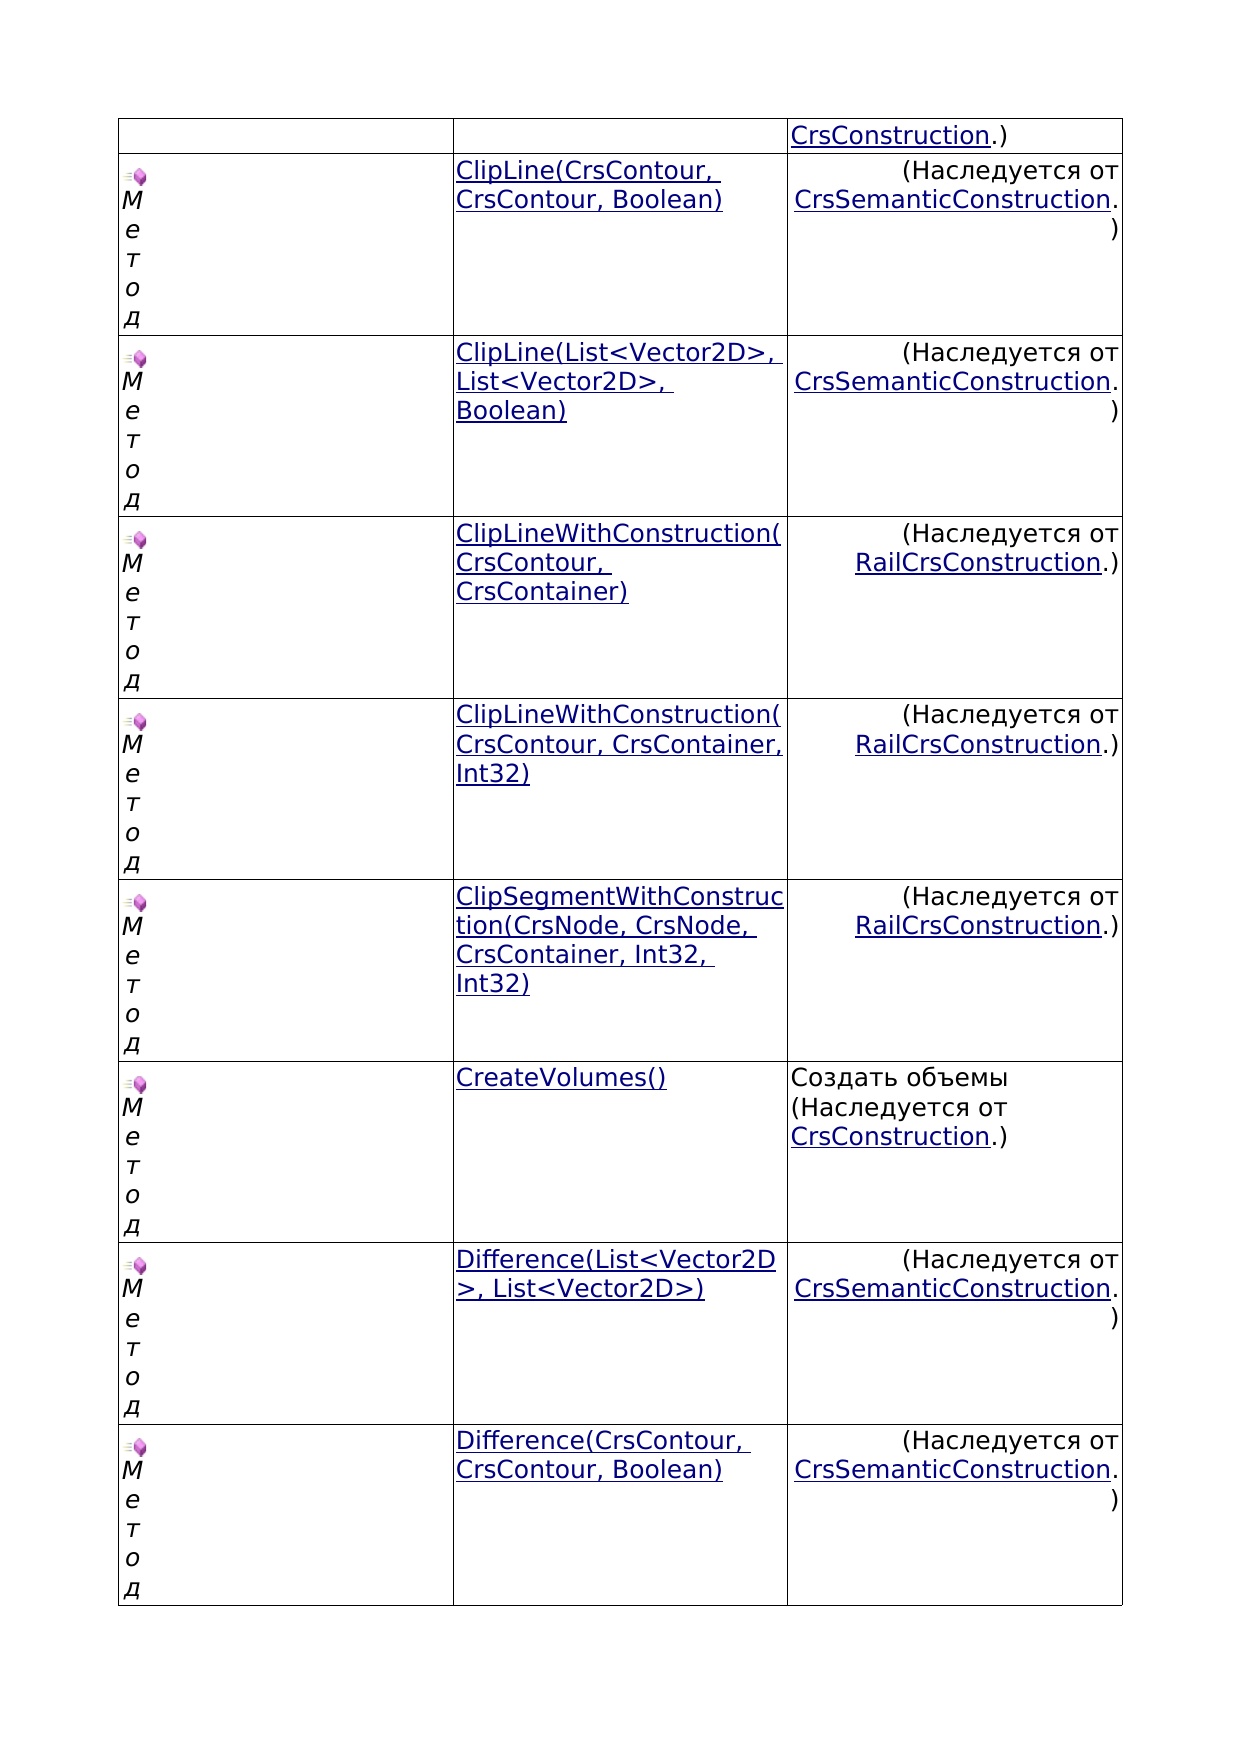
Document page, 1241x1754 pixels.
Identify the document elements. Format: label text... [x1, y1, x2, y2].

table_cell (Наследуется от RailCrsConstruction.) [788, 517, 1122, 698]
picture [121, 531, 147, 549]
table_cell [454, 119, 787, 153]
picture [121, 1076, 147, 1094]
table_cell (Наследуется от RailCrsConstruction.) [788, 699, 1122, 879]
table_cell [119, 1243, 453, 1423]
table_cell [119, 336, 453, 516]
table_cell [119, 154, 453, 335]
table_cell (Наследуется от CrsSemanticConstruction.) [788, 336, 1122, 516]
table_cell [119, 699, 453, 879]
table_cell ClipSegmentWithConstruction(CrsNode, CrsNode, CrsContainer, Int32, Int32) [454, 880, 787, 1061]
table_cell CrsConstruction.) [788, 119, 1122, 153]
picture [121, 894, 147, 912]
table_cell (Наследуется от CrsSemanticConstruction.) [788, 154, 1122, 335]
table_cell [119, 1062, 453, 1242]
table_cell [119, 1425, 453, 1605]
table_cell ClipLine(List<Vector2D>, List<Vector2D>, Boolean) [454, 336, 787, 516]
table_cell [119, 517, 453, 698]
table_cell [119, 119, 453, 153]
picture [121, 1257, 147, 1275]
table_cell ClipLine(CrsContour, CrsContour, Boolean) [454, 154, 787, 335]
table_cell ClipLineWithConstruction(CrsContour, CrsContainer, Int32) [454, 699, 787, 879]
picture [121, 713, 147, 731]
picture [121, 350, 147, 368]
table_cell (Наследуется от RailCrsConstruction.) [788, 880, 1122, 1061]
table_cell Difference(CrsContour, CrsContour, Boolean) [454, 1425, 787, 1605]
table_cell [119, 880, 453, 1061]
table_cell (Наследуется от CrsSemanticConstruction.) [788, 1243, 1122, 1423]
table_cell (Наследуется от CrsSemanticConstruction.) [788, 1425, 1122, 1605]
table_cell Difference(List<Vector2D>, List<Vector2D>) [454, 1243, 787, 1423]
table_cell ClipLineWithConstruction(CrsContour, CrsContainer) [454, 517, 787, 698]
table_cell Создать объемы (Наследуется от CrsConstruction.) [788, 1062, 1122, 1242]
picture [121, 1438, 147, 1457]
picture [121, 168, 147, 186]
table_cell CreateVolumes() [454, 1062, 787, 1242]
